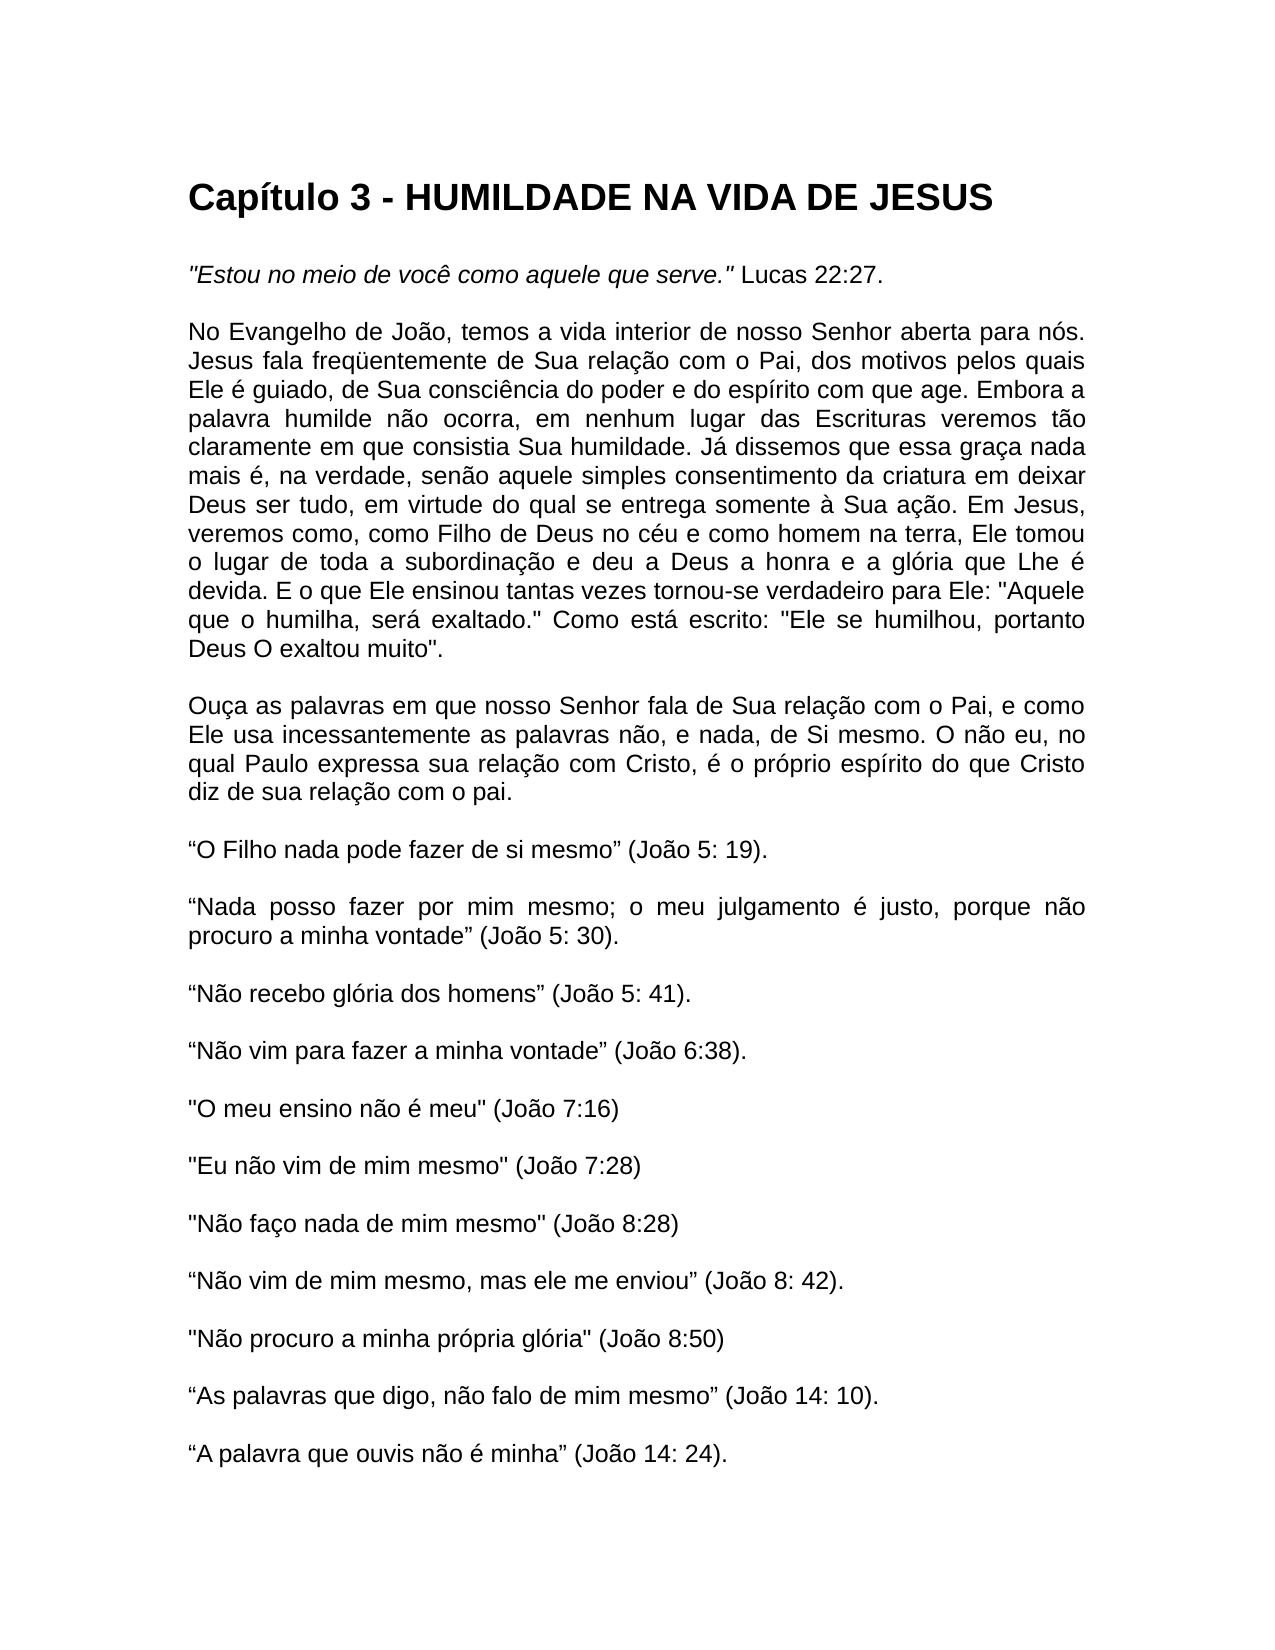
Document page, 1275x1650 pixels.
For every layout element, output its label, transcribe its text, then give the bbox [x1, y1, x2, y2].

text “Não recebo glória dos homens” (João 5: 41). [188, 979, 1087, 1007]
text "Eu não vim de mim mesmo" (João 7:28) [188, 1151, 1087, 1180]
text “A palavra que ouvis não é minha” (João 14: 24). [188, 1439, 1087, 1467]
text “As palavras que digo, não falo de mim mesmo” (João 14: 10). [188, 1381, 1087, 1410]
text No Evangelho de João, temos a vida interior de nosso Senhor aberta para nós. Jesus fala freqüentemente de Sua relação com o Pai, dos motivos pelos quais Ele é guiado, de Sua consciência do poder e do espírito com que age. Embora a palavra humilde não ocorra, em nenhum lugar das Escrituras veremos tão claramente em que consistia Sua humildade. Já dissemos que essa graça nada mais é, na verdade, senão aquele simples consentimento da criatura em deixar Deus ser tudo, em virtude do qual se entrega somente à Sua ação. Em Jesus, veremos como, como Filho de Deus no céu e como homem na terra, Ele tomou o lugar de toda a subordinação e deu a Deus a honra e a glória que Lhe é devida. E o que Ele ensinou tantas vezes tornou-se verdadeiro para Ele: "Aquele que o humilha, será exaltado." Como está escrito: "Ele se humilhou, portanto Deus O exaltou muito". [188, 317, 1087, 662]
text “O Filho nada pode fazer de si mesmo” (João 5: 19). [188, 835, 1087, 864]
text "O meu ensino não é meu" (João 7:16) [188, 1094, 1087, 1122]
text “Nada posso fazer por mim mesmo; o meu julgamento é justo, porque não procuro a minha vontade” (João 5: 30). [188, 892, 1087, 950]
text "Estou no meio de você como aquele que serve." Lucas 22:27. [188, 260, 1087, 289]
text “Não vim de mim mesmo, mas ele me enviou” (João 8: 42). [188, 1266, 1087, 1295]
text “Não vim para fazer a minha vontade” (João 6:38). [188, 1036, 1087, 1065]
text "Não faço nada de mim mesmo" (João 8:28) [188, 1209, 1087, 1237]
text Ouça as palavras em que nosso Senhor fala de Sua relação com o Pai, e como Ele usa incessantemente as palavras não, e nada, de Si mesmo. O não eu, no qual Paulo expressa sua relação com Cristo, é o próprio espírito do que Cristo diz de sua relação com o pai. [188, 691, 1087, 806]
text "Não procuro a minha própria glória" (João 8:50) [188, 1324, 1087, 1352]
subtitle Capítulo 3 - HUMILDADE NA VIDA DE JESUS [188, 175, 1087, 219]
